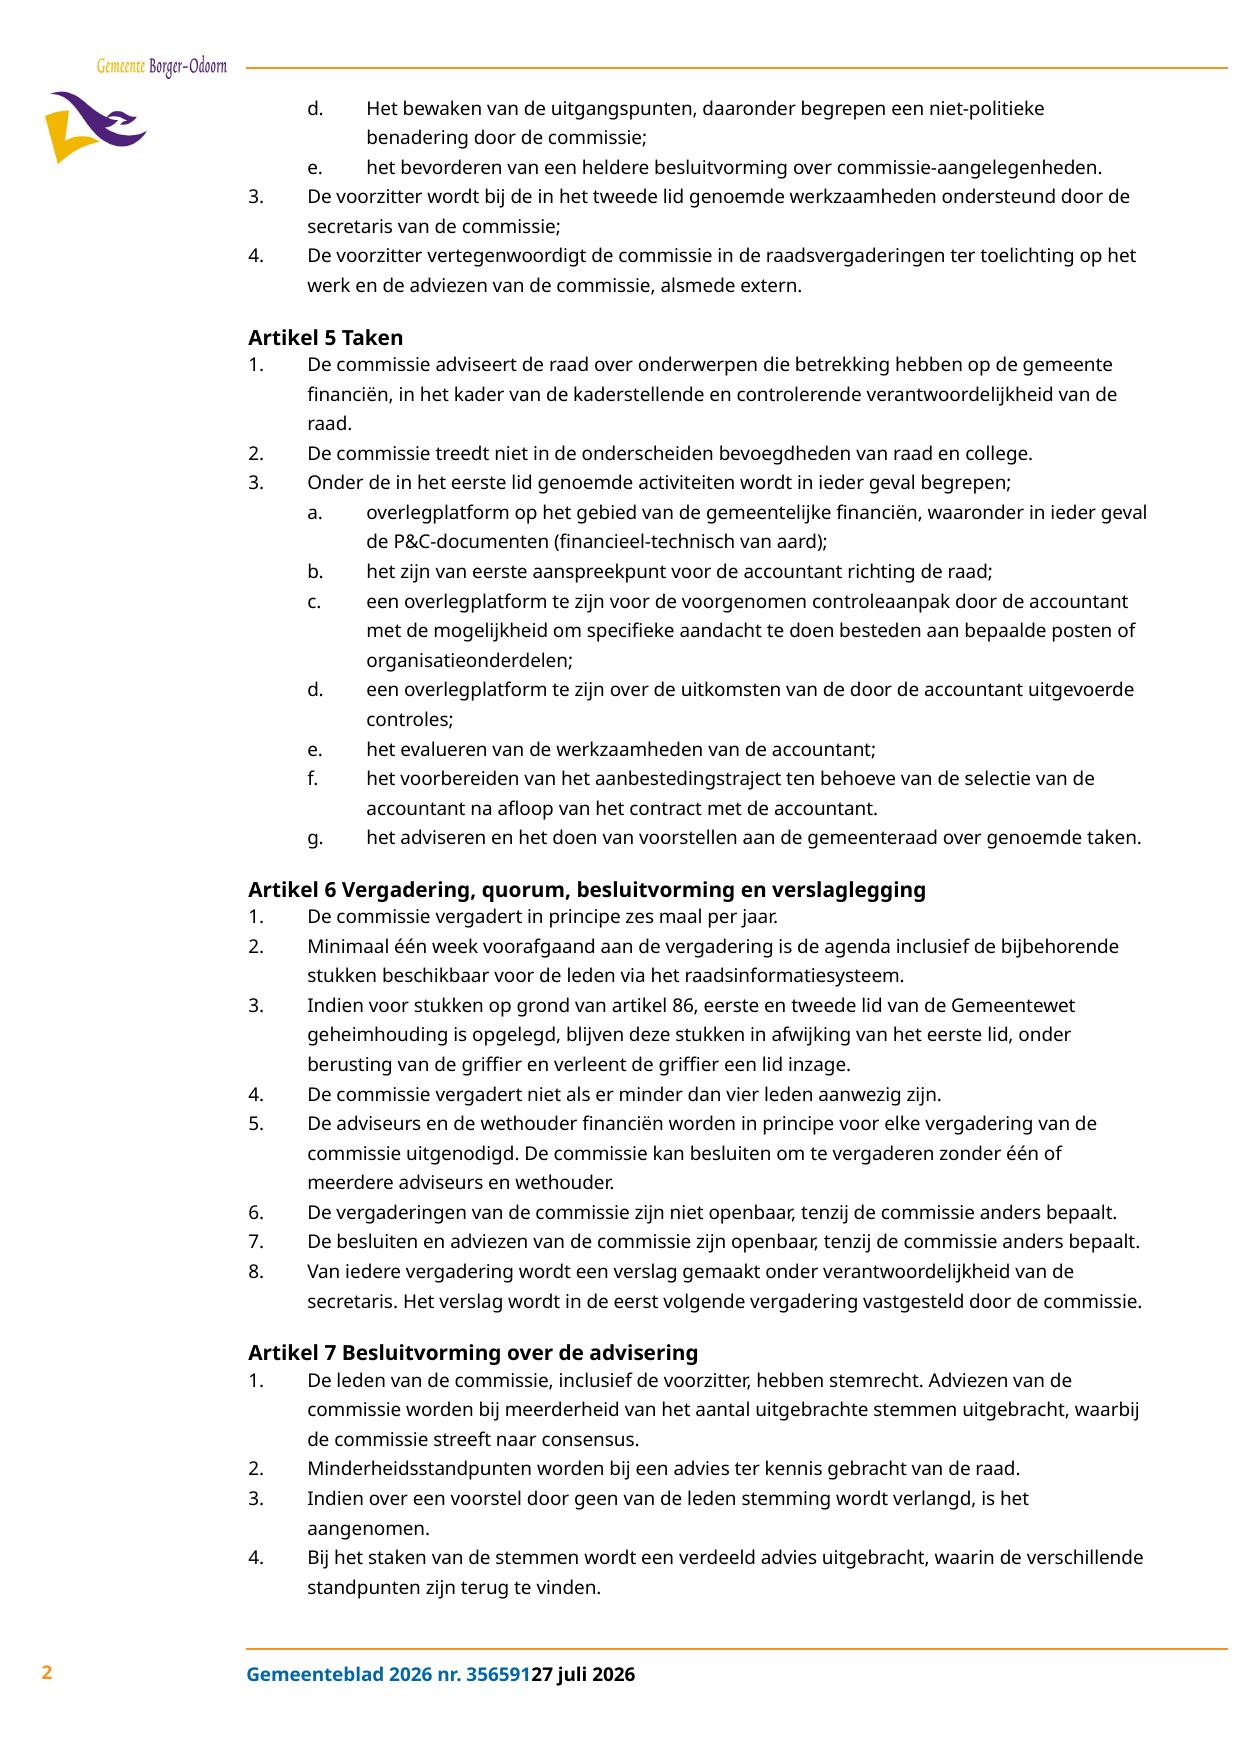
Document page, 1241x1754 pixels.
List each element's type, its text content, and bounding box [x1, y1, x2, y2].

text Artikel 6 Vergadering, quorum, besluitvorming en verslaglegging [248, 875, 1152, 903]
list Bij het staken van de stemmen wordt een verdeeld advies uitgebracht, waarin de verschillende standpunten zijn terug te vinden. [248, 1544, 1152, 1599]
list De leden van de commissie, inclusief de voorzitter, hebben stemrecht. Adviezen van de commissie worden bij meerderheid van het aantal uitgebrachte stemmen uitgebracht, waarbij de commissie streeft naar consensus. [248, 1367, 1152, 1452]
list Van iedere vergadering wordt een verslag gemaakt onder verantwoordelijkheid van de secretaris. Het verslag wordt in de eerst volgende vergadering vastgesteld door de commissie. [248, 1258, 1152, 1314]
list het evalueren van de werkzaamheden van de accountant; [307, 736, 1152, 761]
list overlegplatform op het gebied van de gemeentelijke financiën, waaronder in ieder geval de P&C-documenten (financieel-technisch van aard); [307, 499, 1152, 554]
list Minderheidsstandpunten worden bij een advies ter kennis gebracht van de raad. [248, 1456, 1152, 1481]
text Artikel 7 Besluitvorming over de advisering [248, 1338, 1152, 1367]
list De commissie treedt niet in de onderscheiden bevoegdheden van raad en college. [248, 440, 1152, 466]
list Het bewaken van de uitgangspunten, daaronder begrepen een niet-politieke benadering door de commissie; [307, 95, 1152, 150]
list De commissie vergadert niet als er minder dan vier leden aanwezig zijn. [248, 1081, 1152, 1107]
list De voorzitter wordt bij de in het tweede lid genoemde werkzaamheden ondersteund door de secretaris van de commissie; [248, 183, 1152, 239]
list De commissie adviseert de raad over onderwerpen die betrekking hebben op de gemeente financiën, in het kader van de kaderstellende en controlerende verantwoordelijkheid van de raad. [248, 351, 1152, 436]
list De commissie vergadert in principe zes maal per jaar. [248, 903, 1152, 929]
list De besluiten en adviezen van de commissie zijn openbaar, tenzij de commissie anders bepaalt. [248, 1229, 1152, 1254]
list een overlegplatform te zijn voor de voorgenomen controleaanpak door de accountant met de mogelijkheid om specifieke aandacht te doen besteden aan bepaalde posten of organisatieonderdelen; [307, 588, 1152, 673]
list Minimaal één week voorafgaand aan de vergadering is de agenda inclusief de bijbehorende stukken beschikbaar voor de leden via het raadsinformatiesysteem. [248, 933, 1152, 988]
text Artikel 5 Taken [248, 323, 1152, 351]
list De adviseurs en de wethouder financiën worden in principe voor elke vergadering van de commissie uitgenodigd. De commissie kan besluiten om te vergaderen zonder één of meerdere adviseurs en wethouder. [248, 1110, 1152, 1195]
list het zijn van eerste aanspreekpunt voor de accountant richting de raad; [307, 558, 1152, 584]
list De vergaderingen van de commissie zijn niet openbaar, tenzij de commissie anders bepaalt. [248, 1199, 1152, 1225]
list het bevorderen van een heldere besluitvorming over commissie-aangelegenheden. [307, 154, 1152, 180]
list Onder de in het eerste lid genoemde activiteiten wordt in ieder geval begrepen; [248, 469, 1152, 495]
picture [41, 47, 231, 172]
list Indien over een voorstel door geen van de leden stemming wordt verlangd, is het aangenomen. [248, 1485, 1152, 1540]
list Indien voor stukken op grond van artikel 86, eerste en tweede lid van de Gemeentewet geheimhouding is opgelegd, blijven deze stukken in afwijking van het eerste lid, onder berusting van de griffier en verleent de griffier een lid inzage. [248, 992, 1152, 1077]
list De voorzitter vertegenwoordigt de commissie in de raadsvergaderingen ter toelichting op het werk en de adviezen van de commissie, alsmede extern. [248, 243, 1152, 298]
list het voorbereiden van het aanbestedingstraject ten behoeve van de selectie van de accountant na afloop van het contract met de accountant. [307, 765, 1152, 821]
list het adviseren en het doen van voorstellen aan de gemeenteraad over genoemde taken. [307, 824, 1152, 850]
list een overlegplatform te zijn over de uitkomsten van de door de accountant uitgevoerde controles; [307, 677, 1152, 732]
